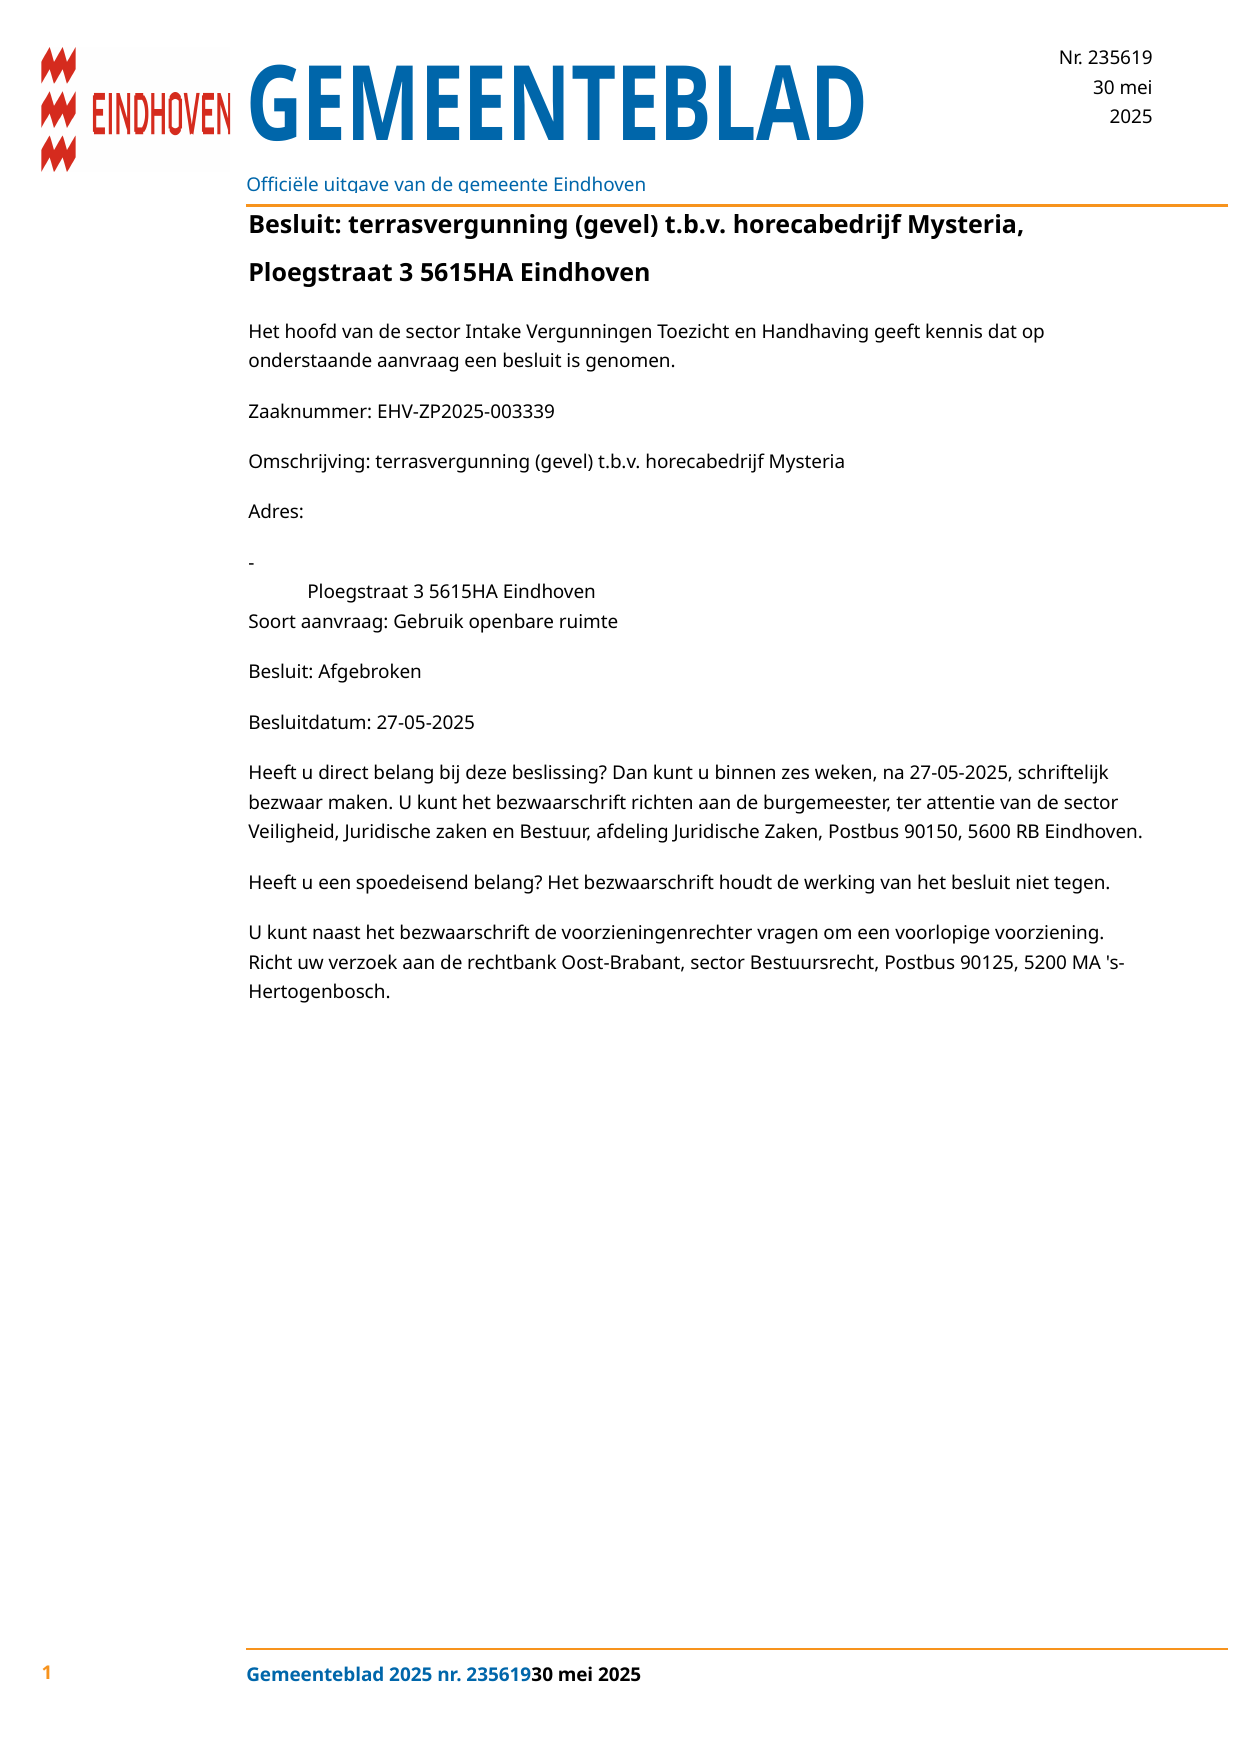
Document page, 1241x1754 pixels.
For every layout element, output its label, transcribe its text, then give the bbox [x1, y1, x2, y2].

text Besluit: Afgebroken [248, 659, 1152, 684]
text U kunt naast het bezwaarschrift de voorzieningenrechter vragen om een voorlopige voorziening. Richt uw verzoek aan de rechtbank Oost-Brabant, sector Bestuursrecht, Postbus 90125, 5200 MA 's-Hertogenbosch. [248, 919, 1152, 1004]
text Omschrijving: terrasvergunning (gevel) t.b.v. horecabedrijf Mysteria [248, 448, 1152, 474]
text Soort aanvraag: Gebruik openbare ruimte [248, 608, 1152, 634]
text Heeft u direct belang bij deze beslissing? Dan kunt u binnen zes weken, na 27-05-2025, schriftelijk bezwaar maken. U kunt het bezwaarschrift richten aan de burgemeester, ter attentie van de sector Veiligheid, Juridische zaken en Bestuur, afdeling Juridische Zaken, Postbus 90150, 5600 RB Eindhoven. [248, 759, 1152, 844]
text Zaaknummer: EHV-ZP2025-003339 [248, 398, 1152, 424]
text Besluitdatum: 27-05-2025 [248, 709, 1152, 735]
text Heeft u een spoedeisend belang? Het bezwaarschrift houdt de werking van het besluit niet tegen. [248, 869, 1152, 895]
text Besluit: terrasvergunning (gevel) t.b.v. horecabedrijf Mysteria, Ploegstraat 3 5615HA Eindhoven [248, 207, 1152, 288]
text Adres: [248, 499, 1152, 524]
text Het hoofd van de sector Intake Vergunningen Toezicht en Handhaving geeft kennis dat op onderstaande aanvraag een besluit is genomen. [248, 318, 1152, 373]
picture [41, 47, 231, 172]
list Ploegstraat 3 5615HA Eindhoven [248, 579, 1152, 604]
